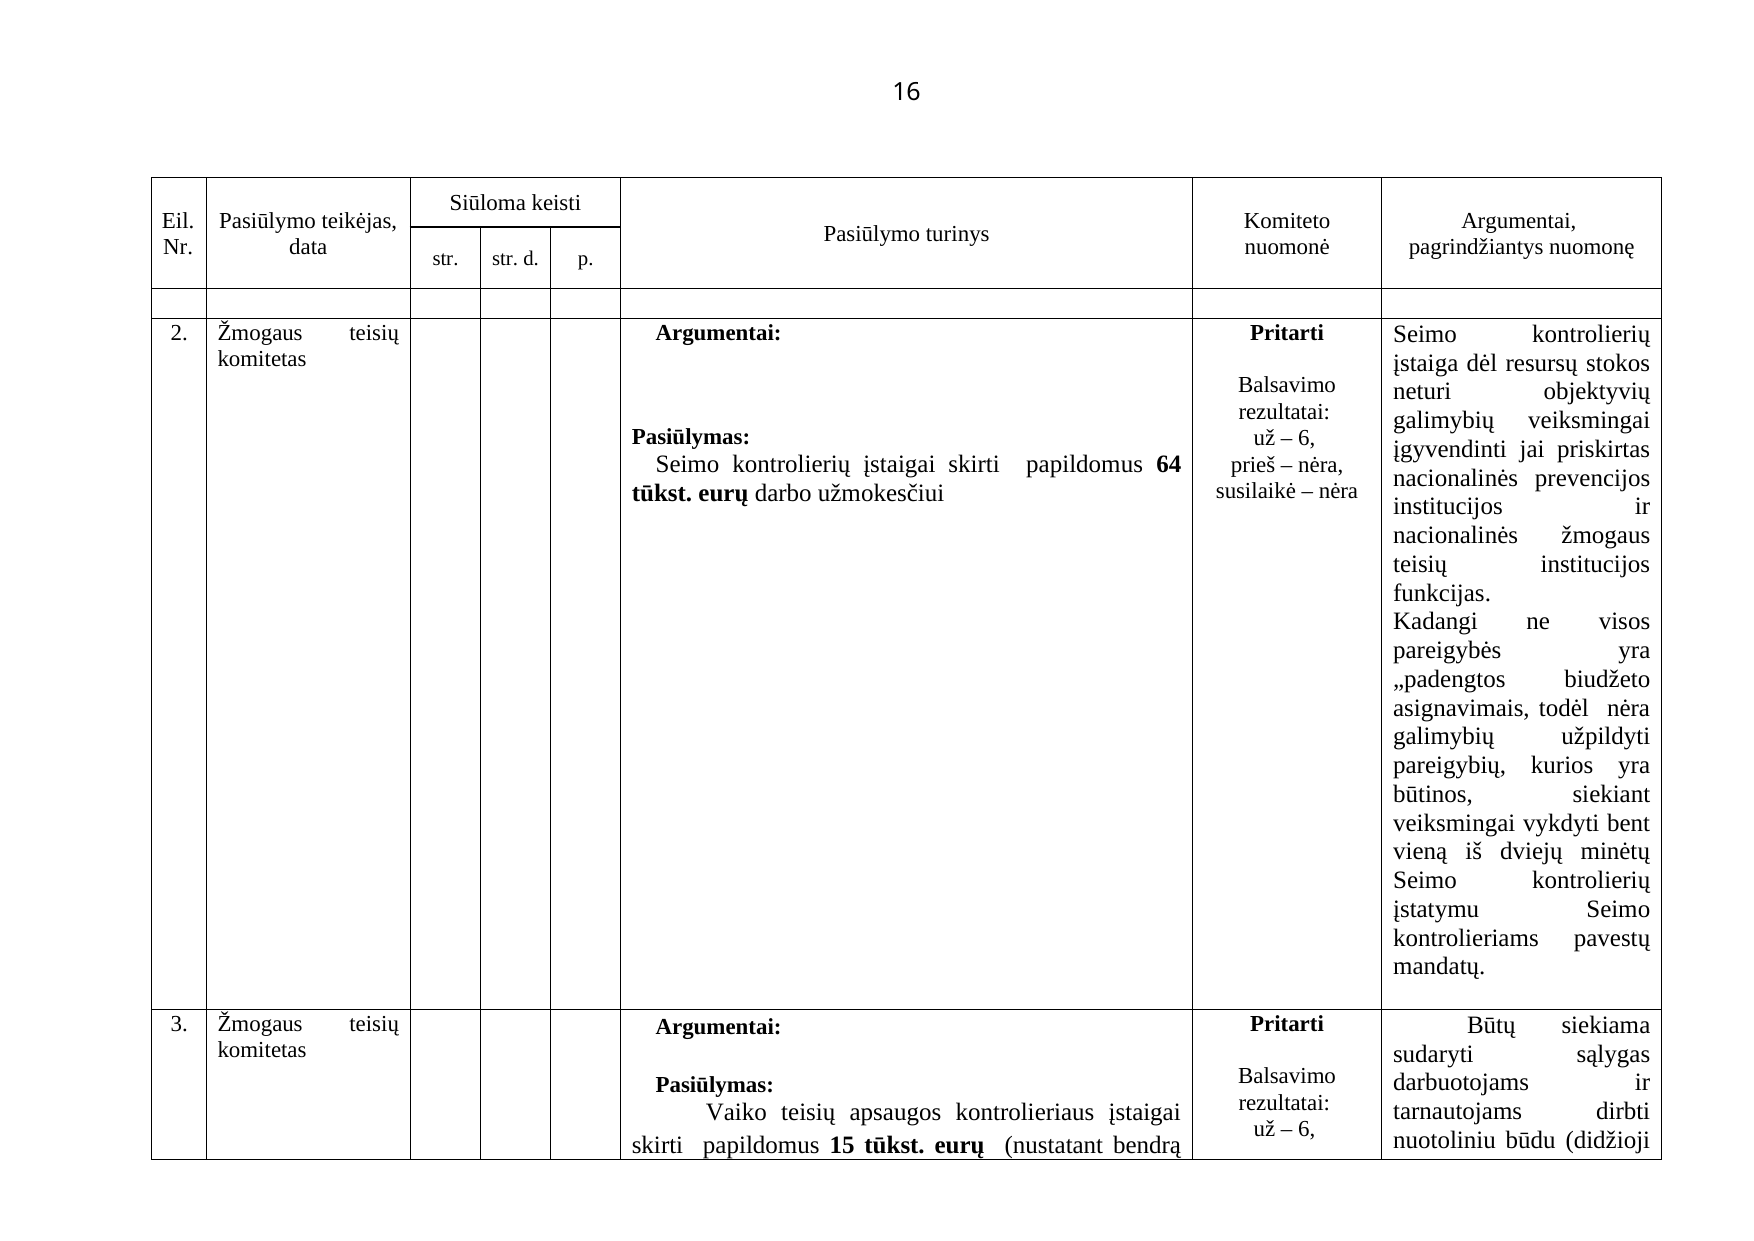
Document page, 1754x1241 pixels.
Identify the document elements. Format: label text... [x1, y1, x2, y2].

table_cell Žmogaus teisių komitetas [207, 1010, 410, 1159]
table_cell str. d. [481, 228, 550, 288]
table_header Siūloma keisti [411, 178, 620, 226]
table_cell [411, 1010, 480, 1159]
table_cell Argumentai: Pasiūlymas: Vaiko teisių apsaugos kontrolieriaus įstaigai skirti papildomus 15 tūkst. eurų (nustatant bendrą [621, 1010, 1192, 1159]
table_cell p. [551, 228, 620, 288]
table_cell [152, 289, 206, 318]
table_header Komiteto nuomonė [1193, 178, 1381, 288]
table_cell 2. [152, 319, 206, 1009]
table_cell 3. [152, 1010, 206, 1159]
table_cell Būtų siekiama sudaryti sąlygas darbuotojams ir tarnautojams dirbti nuotoliniu būdu (didžioji [1382, 1010, 1661, 1159]
table_cell Pritarti Balsavimo rezultatai: už – 6, prieš – nėra, susilaikė – nėra [1193, 319, 1381, 1009]
table_header Eil. Nr. [152, 178, 206, 288]
table_cell [621, 289, 1192, 318]
table_cell [481, 289, 550, 318]
table_cell str. [411, 228, 480, 288]
table_cell [551, 319, 620, 1009]
table_cell [207, 289, 410, 318]
table_cell [411, 289, 480, 318]
table_cell [1193, 289, 1381, 318]
table_cell Seimo kontrolierių įstaiga dėl resursų stokos neturi objektyvių galimybių veiksmingai įgyvendinti jai priskirtas nacionalinės prevencijos institucijos ir nacionalinės žmogaus teisių institucijos funkcijas. Kadangi ne visos pareigybės yra „padengtos biudžeto asignavimais, todėl nėra galimybių užpildyti pareigybių, kurios yra būtinos, siekiant veiksmingai vykdyti bent vieną iš dviejų minėtų Seimo kontrolierių įstatymu Seimo kontrolieriams pavestų mandatų. [1382, 319, 1661, 1009]
table_cell Žmogaus teisių komitetas [207, 319, 410, 1009]
table_cell [411, 319, 480, 1009]
table_header Argumentai, pagrindžiantys nuomonę [1382, 178, 1661, 288]
table_cell [551, 289, 620, 318]
table_cell [481, 319, 550, 1009]
table_header Pasiūlymo turinys [621, 178, 1192, 288]
table_header Pasiūlymo teikėjas, data [207, 178, 410, 288]
table_cell Pritarti Balsavimo rezultatai: už – 6, [1193, 1010, 1381, 1159]
table_cell Argumentai: Pasiūlymas: Seimo kontrolierių įstaigai skirti papildomus 64 tūkst. eurų darbo užmokesčiui [621, 319, 1192, 1009]
table_cell [481, 1010, 550, 1159]
table_cell [551, 1010, 620, 1159]
